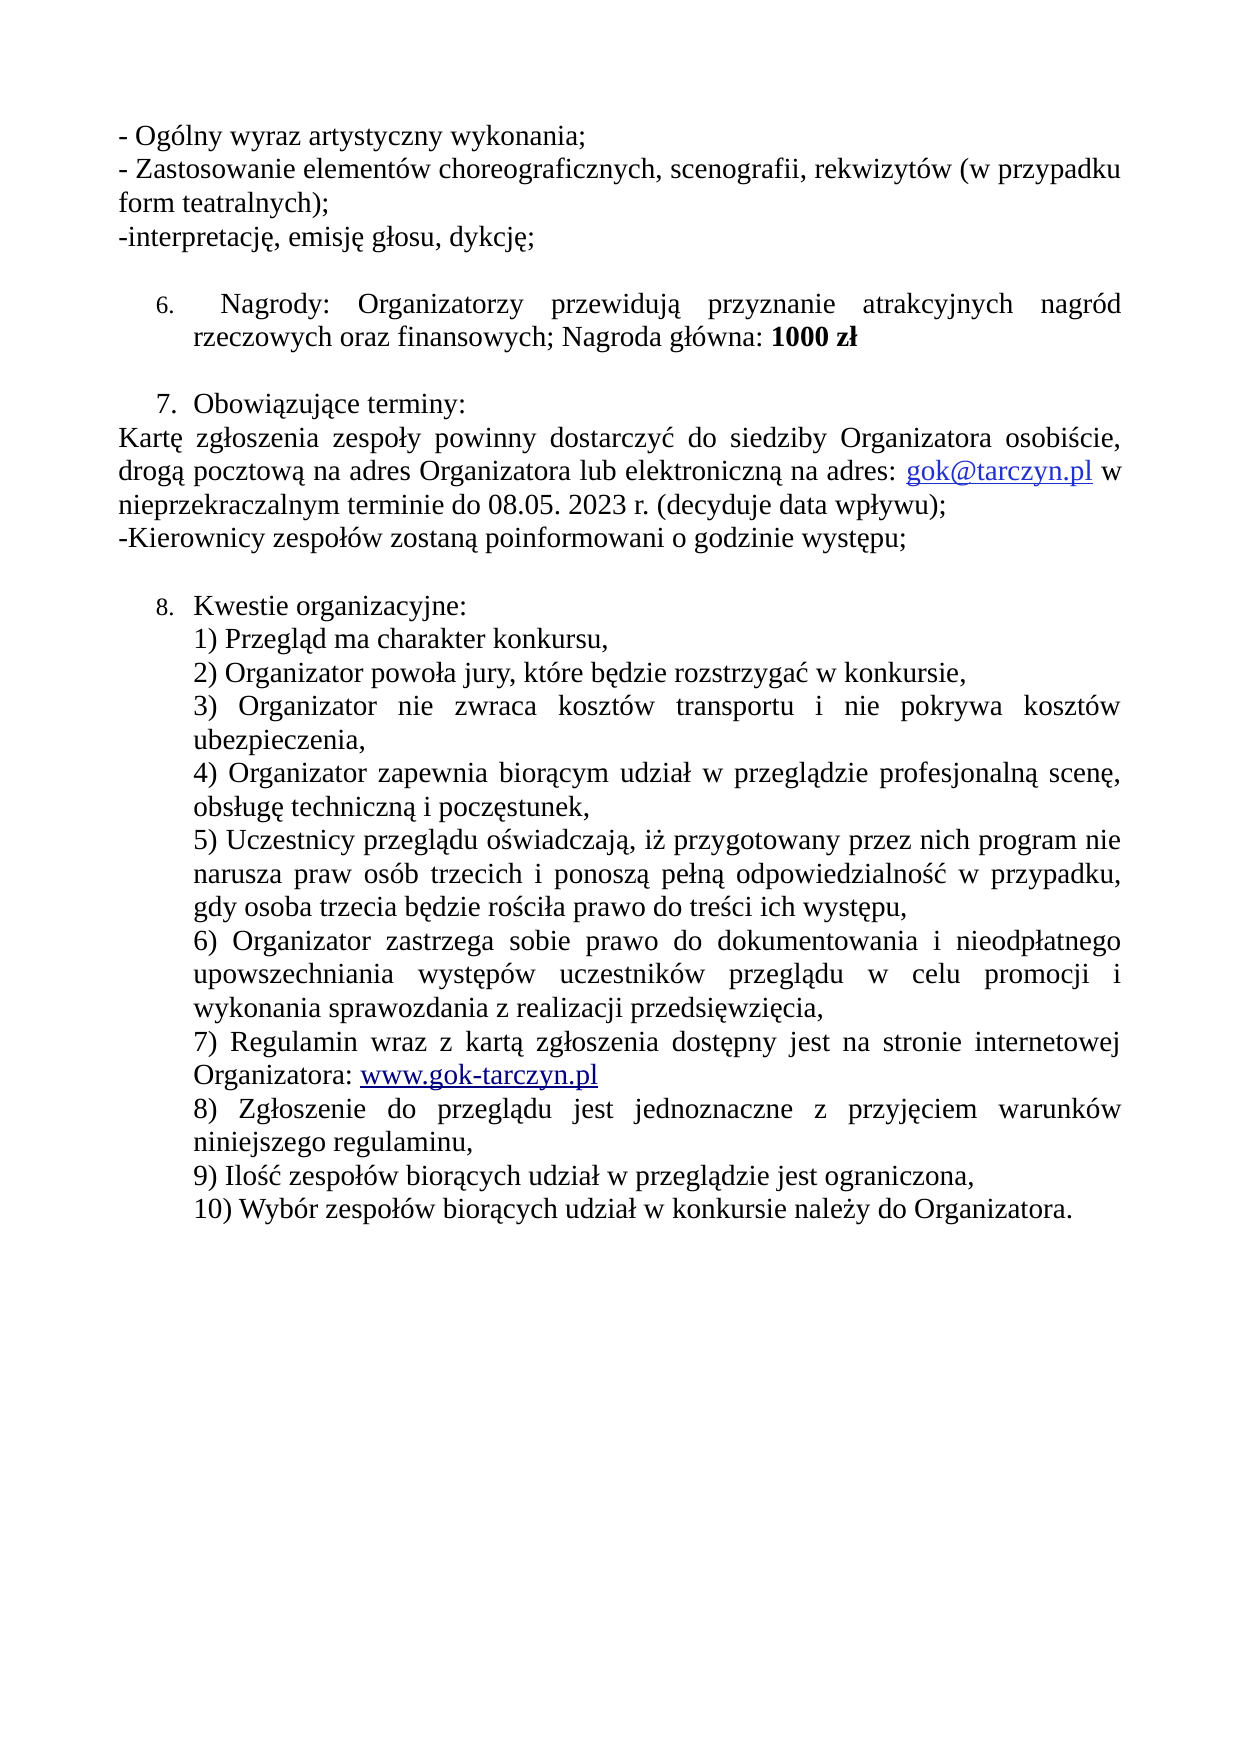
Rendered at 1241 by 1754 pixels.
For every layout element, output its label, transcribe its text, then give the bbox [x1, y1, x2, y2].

text 8) Zgłoszenie do przeglądu jest jednoznaczne z przyjęciem warunków niniejszego regulaminu, [193, 1091, 1122, 1158]
text 3) Organizator nie zwraca kosztów transportu i nie pokrywa kosztów ubezpieczenia, [193, 688, 1122, 755]
text 2) Organizator powoła jury, które będzie rozstrzygać w konkursie, [193, 655, 1122, 688]
text 9) Ilość zespołów biorących udział w przeglądzie jest ograniczona, [193, 1158, 1122, 1191]
text 1) Przegląd ma charakter konkursu, [193, 621, 1122, 655]
text 10) Wybór zespołów biorących udział w konkursie należy do Organizatora. [193, 1191, 1122, 1225]
text 4) Organizator zapewnia biorącym udział w przeglądzie profesjonalną scenę, obsługę techniczną i poczęstunek, [193, 755, 1122, 822]
text - Zastosowanie elementów choreograficznych, scenografii, rekwizytów (w przypadku form teatralnych); [118, 152, 1122, 219]
list Obowiązujące terminy: [156, 386, 1122, 420]
list Kwestie organizacyjne: [156, 588, 1122, 621]
text 6) Organizator zastrzega sobie prawo do dokumentowania i nieodpłatnego upowszechniania występów uczestników przeglądu w celu promocji i wykonania sprawozdania z realizacji przedsięwzięcia, [193, 923, 1122, 1024]
text 7) Regulamin wraz z kartą zgłoszenia dostępny jest na stronie internetowej Organizatora: www.gok-tarczyn.pl [193, 1024, 1122, 1091]
text - Ogólny wyraz artystyczny wykonania; [118, 118, 1122, 152]
text -interpretację, emisję głosu, dykcję; [118, 219, 1122, 252]
text -Kierownicy zespołów zostaną poinformowani o godzinie występu; [118, 521, 1122, 554]
text 5) Uczestnicy przeglądu oświadczają, iż przygotowany przez nich program nie narusza praw osób trzecich i ponoszą pełną odpowiedzialność w przypadku, gdy osoba trzecia będzie rościła prawo do treści ich występu, [193, 822, 1122, 923]
list Nagrody: Organizatorzy przewidują przyznanie atrakcyjnych nagród rzeczowych oraz finansowych; Nagroda główna: 1000 zł [156, 286, 1122, 353]
text Kartę zgłoszenia zespoły powinny dostarczyć do siedziby Organizatora osobiście, drogą pocztową na adres Organizatora lub elektroniczną na adres: gok@tarczyn.pl w nieprzekraczalnym terminie do 08.05. 2023 r. (decyduje data wpływu); [118, 420, 1122, 521]
